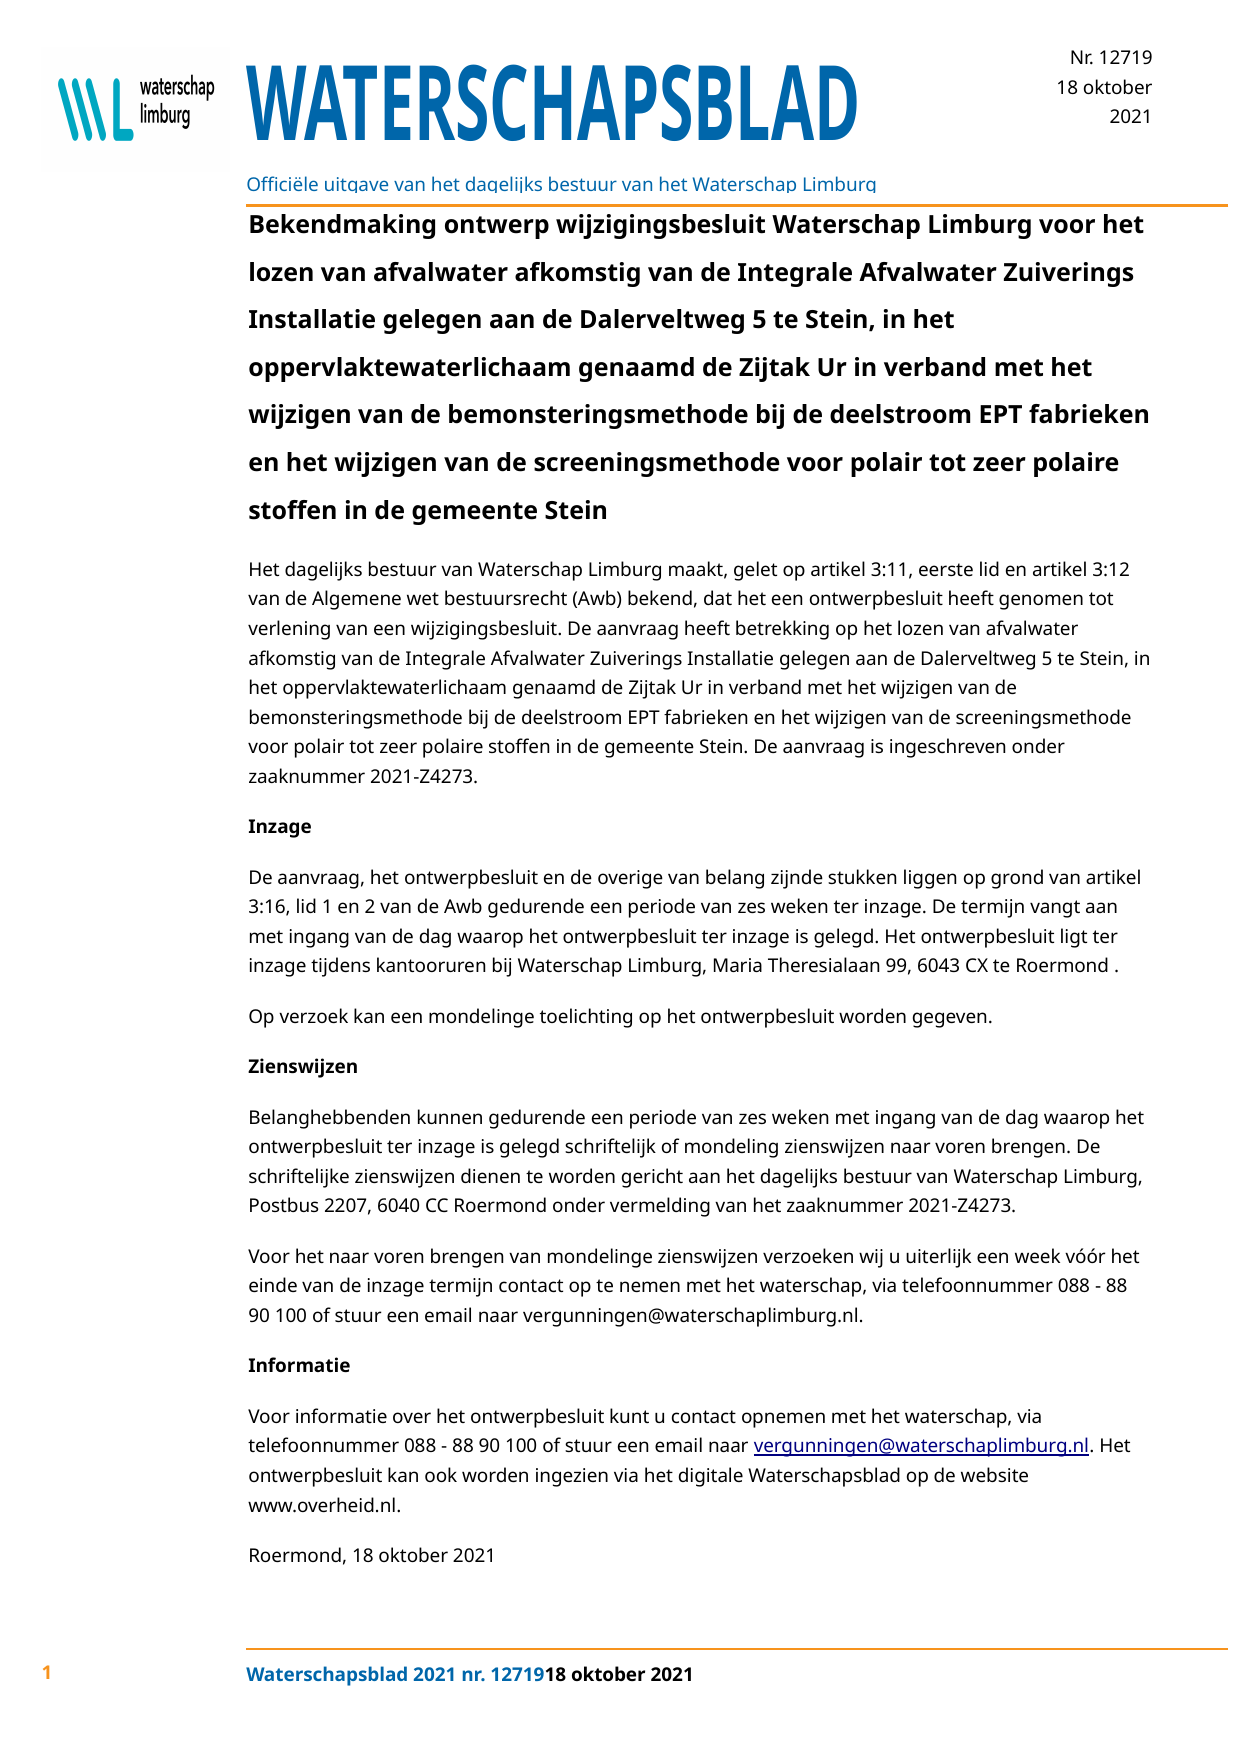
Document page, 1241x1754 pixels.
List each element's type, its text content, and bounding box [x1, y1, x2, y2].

picture [41, 47, 231, 172]
text Bekendmaking ontwerp wijzigingsbesluit Waterschap Limburg voor het lozen van afvalwater afkomstig van de Integrale Afvalwater Zuiverings Installatie gelegen aan de Dalerveltweg 5 te Stein, in het oppervlaktewaterlichaam genaamd de Zijtak Ur in verband met het wijzigen van de bemonsteringsmethode bij de deelstroom EPT fabrieken en het wijzigen van de screeningsmethode voor polair tot zeer polaire stoffen in de gemeente Stein [248, 207, 1152, 526]
text Het dagelijks bestuur van Waterschap Limburg maakt, gelet op artikel 3:11, eerste lid en artikel 3:12 van de Algemene wet bestuursrecht (Awb) bekend, dat het een ontwerpbesluit heeft genomen tot verlening van een wijzigingsbesluit. De aanvraag heeft betrekking op het lozen van afvalwater afkomstig van de Integrale Afvalwater Zuiverings Installatie gelegen aan de Dalerveltweg 5 te Stein, in het oppervlaktewaterlichaam genaamd de Zijtak Ur in verband met het wijzigen van de bemonsteringsmethode bij de deelstroom EPT fabrieken en het wijzigen van de screeningsmethode voor polair tot zeer polaire stoffen in de gemeente Stein. De aanvraag is ingeschreven onder zaaknummer 2021-Z4273. [248, 556, 1152, 789]
text Roermond, 18 oktober 2021 [248, 1542, 1152, 1568]
text Zienswijzen [248, 1053, 1152, 1079]
text Op verzoek kan een mondelinge toelichting op het ontwerpbesluit worden gegeven. [248, 1003, 1152, 1029]
text Informatie [248, 1353, 1152, 1378]
text De aanvraag, het ontwerpbesluit en de overige van belang zijnde stukken liggen op grond van artikel 3:16, lid 1 en 2 van de Awb gedurende een periode van zes weken ter inzage. De termijn vangt aan met ingang van de dag waarop het ontwerpbesluit ter inzage is gelegd. Het ontwerpbesluit ligt ter inzage tijdens kantooruren bij Waterschap Limburg, Maria Theresialaan 99, 6043 CX te Roermond . [248, 864, 1152, 978]
text Belanghebbenden kunnen gedurende een periode van zes weken met ingang van de dag waarop het ontwerpbesluit ter inzage is gelegd schriftelijk of mondeling zienswijzen naar voren brengen. De schriftelijke zienswijzen dienen te worden gericht aan het dagelijks bestuur van Waterschap Limburg, Postbus 2207, 6040 CC Roermond onder vermelding van het zaaknummer 2021-Z4273. [248, 1104, 1152, 1218]
text Voor informatie over het ontwerpbesluit kunt u contact opnemen met het waterschap, via telefoonnummer 088 - 88 90 100 of stuur een email naar vergunningen@waterschaplimburg.nl. Het ontwerpbesluit kan ook worden ingezien via het digitale Waterschapsblad op de website www.overheid.nl. [248, 1403, 1152, 1517]
text Inzage [248, 813, 1152, 839]
text Voor het naar voren brengen van mondelinge zienswijzen verzoeken wij u uiterlijk een week vóór het einde van de inzage termijn contact op te nemen met het waterschap, via telefoonnummer 088 - 88 90 100 of stuur een email naar vergunningen@waterschaplimburg.nl. [248, 1243, 1152, 1328]
